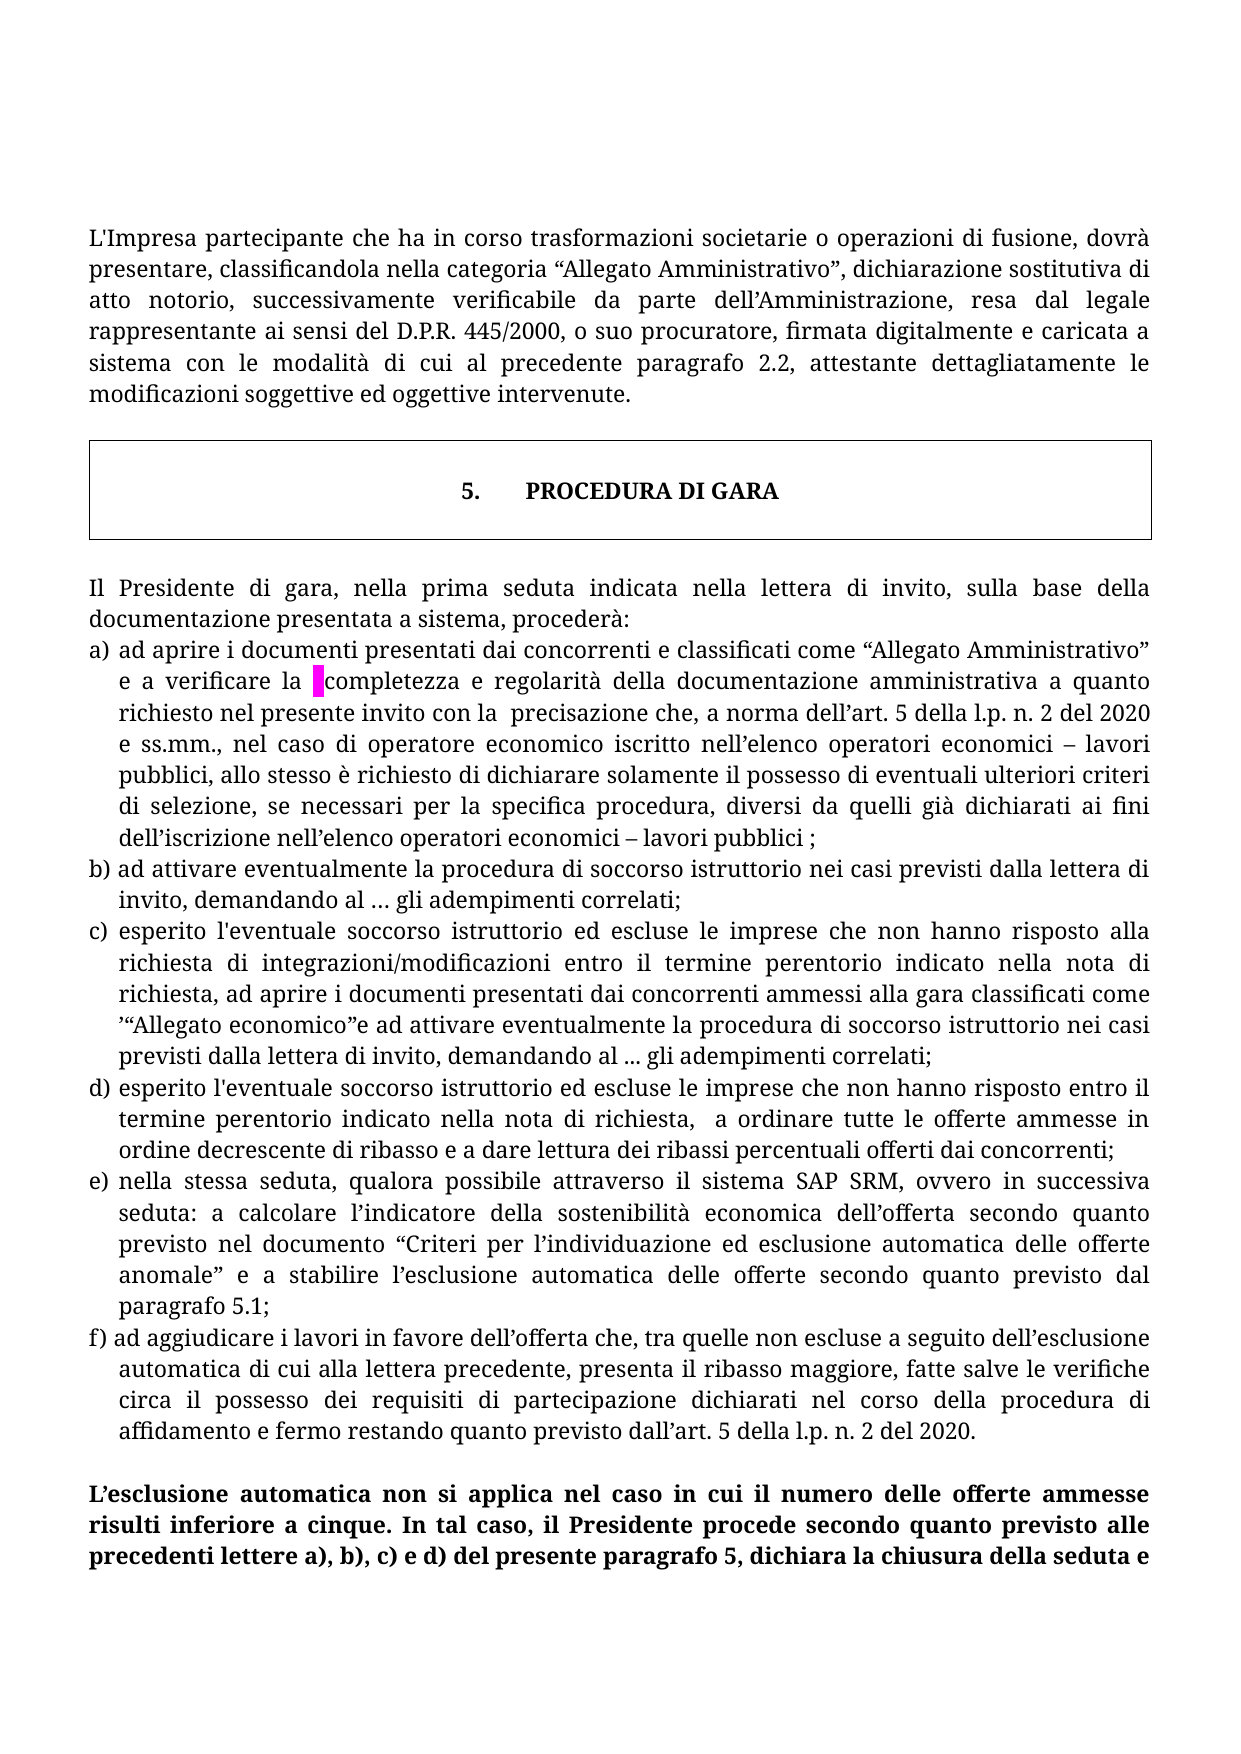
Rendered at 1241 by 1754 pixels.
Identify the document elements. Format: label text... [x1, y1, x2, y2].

text d) esperito l'eventuale soccorso istruttorio ed escluse le imprese che non hanno risposto entro il termine perentorio indicato nella nota di richiesta, a ordinare tutte le offerte ammesse in ordine decrescente di ribasso e a dare lettura dei ribassi percentuali offerti dai concorrenti; [89, 1072, 1152, 1165]
text 5. PROCEDURA DI GARA [90, 472, 1151, 506]
text a) ad aprire i documenti presentati dai concorrenti e classificati come “Allegato Amministrativo” e a verificare la completezza e regolarità della documentazione amministrativa a quanto richiesto nel presente invito con la precisazione che, a norma dell’art. 5 della l.p. n. 2 del 2020 e ss.mm., nel caso di operatore economico iscritto nell’elenco operatori economici – lavori pubblici, allo stesso è richiesto di dichiarare solamente il possesso di eventuali ulteriori criteri di selezione, se necessari per la specifica procedura, diversi da quelli già dichiarati ai fini dell’iscrizione nell’elenco operatori economici – lavori pubblici ; [89, 634, 1152, 853]
text b) ad attivare eventualmente la procedura di soccorso istruttorio nei casi previsti dalla lettera di invito, demandando al … gli adempimenti correlati; [89, 853, 1152, 915]
text L'Impresa partecipante che ha in corso trasformazioni societarie o operazioni di fusione, dovrà presentare, classificandola nella categoria “Allegato Amministrativo”, dichiarazione sostitutiva di atto notorio, successivamente verificabile da parte dell’Amministrazione, resa dal legale rappresentante ai sensi del D.P.R. 445/2000, o suo procuratore, firmata digitalmente e caricata a sistema con le modalità di cui al precedente paragrafo 2.2, attestante dettagliatamente le modificazioni soggettive ed oggettive intervenute. [89, 222, 1152, 409]
text f) ad aggiudicare i lavori in favore dell’offerta che, tra quelle non escluse a seguito dell’esclusione automatica di cui alla lettera precedente, presenta il ribasso maggiore, fatte salve le verifiche circa il possesso dei requisiti di partecipazione dichiarati nel corso della procedura di affidamento e fermo restando quanto previsto dall’art. 5 della l.p. n. 2 del 2020. [89, 1322, 1152, 1447]
text Il Presidente di gara, nella prima seduta indicata nella lettera di invito, sulla base della documentazione presentata a sistema, procederà: [89, 572, 1152, 634]
text L’esclusione automatica non si applica nel caso in cui il numero delle offerte ammesse risulti inferiore a cinque. In tal caso, il Presidente procede secondo quanto previsto alle precedenti lettere a), b), c) e d) del presente paragrafo 5, dichiara la chiusura della seduta e [89, 1478, 1152, 1572]
text e) nella stessa seduta, qualora possibile attraverso il sistema SAP SRM, ovvero in successiva seduta: a calcolare l’indicatore della sostenibilità economica dell’offerta secondo quanto previsto nel documento “Criteri per l’individuazione ed esclusione automatica delle offerte anomale” e a stabilire l’esclusione automatica delle offerte secondo quanto previsto dal paragrafo 5.1; [89, 1165, 1152, 1322]
text c) esperito l'eventuale soccorso istruttorio ed escluse le imprese che non hanno risposto alla richiesta di integrazioni/modificazioni entro il termine perentorio indicato nella nota di richiesta, ad aprire i documenti presentati dai concorrenti ammessi alla gara classificati come ’“Allegato economico”e ad attivare eventualmente la procedura di soccorso istruttorio nei casi previsti dalla lettera di invito, demandando al ... gli adempimenti correlati; [89, 915, 1152, 1072]
